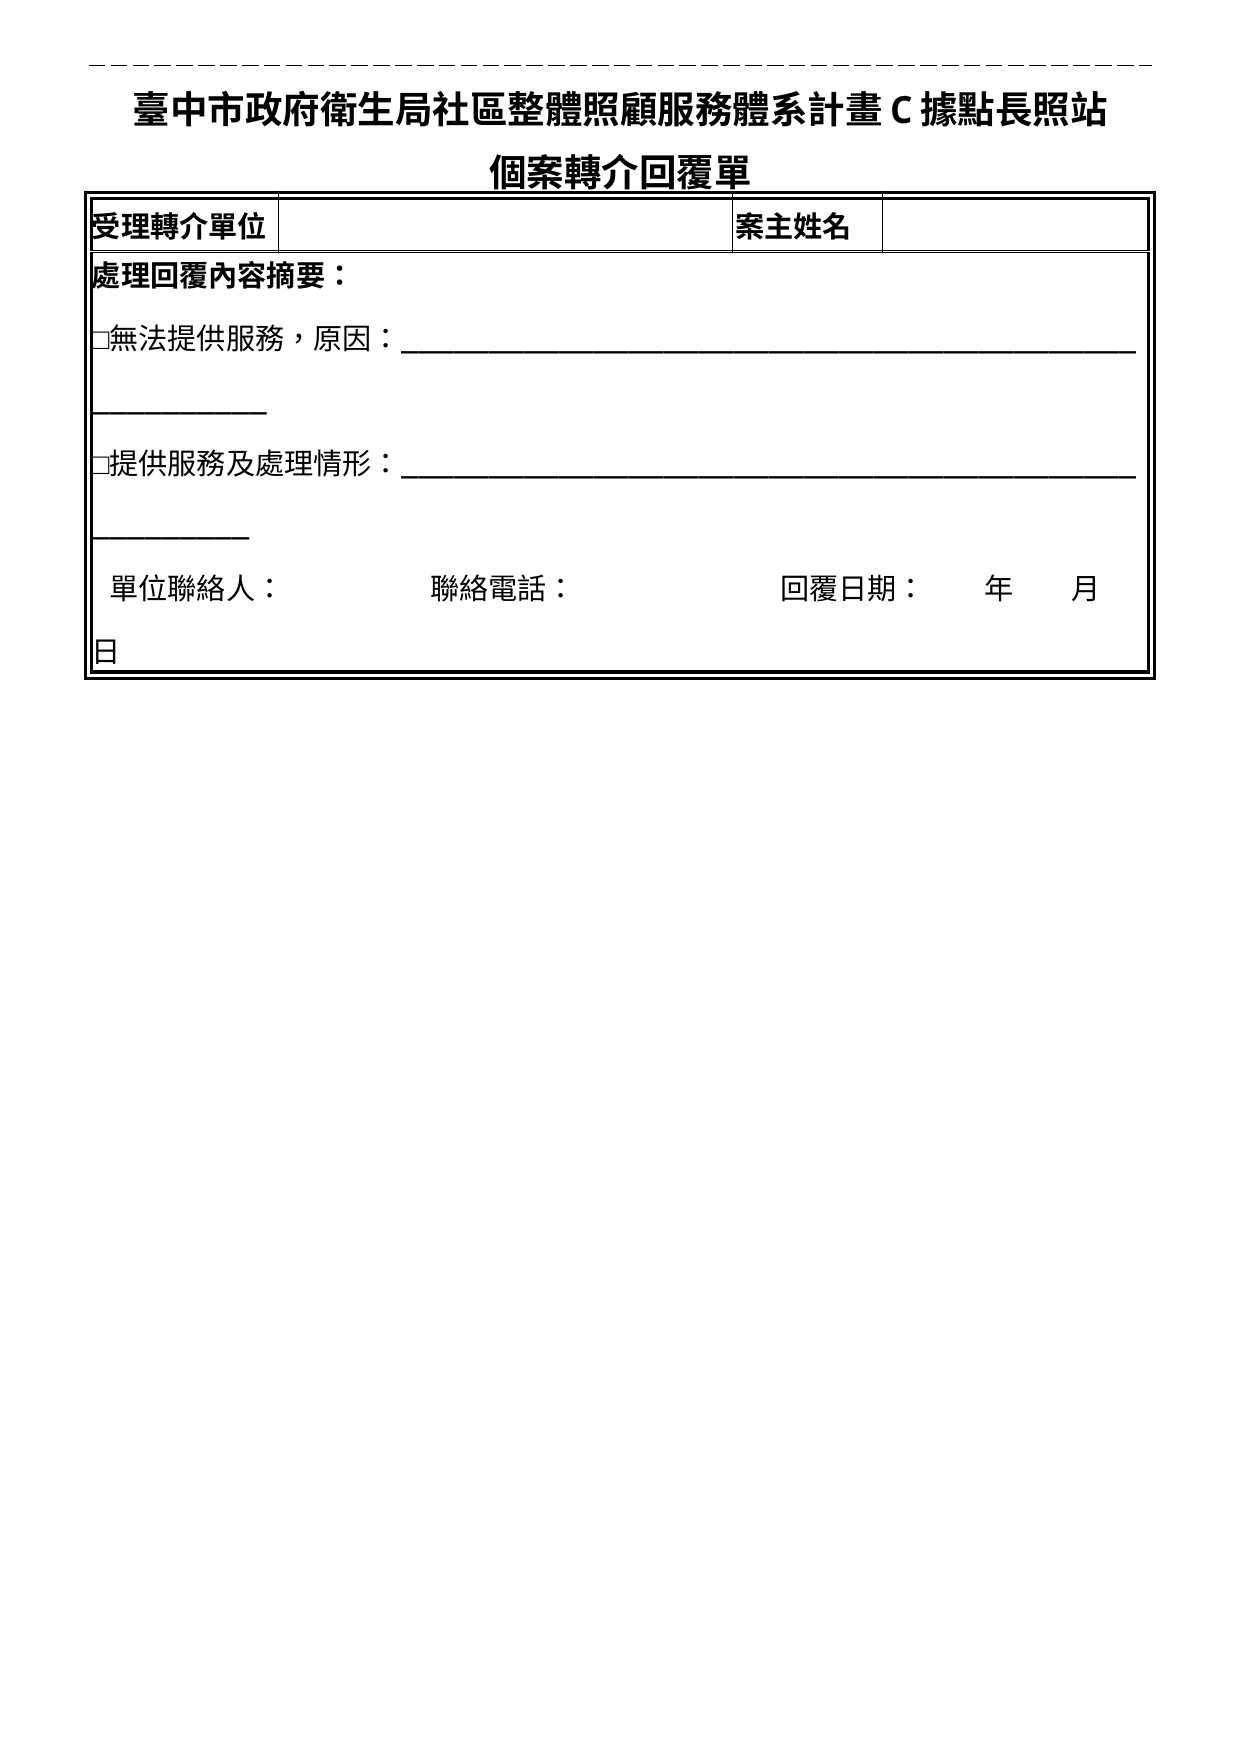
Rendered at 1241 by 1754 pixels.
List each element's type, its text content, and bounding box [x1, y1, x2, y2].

table_cell [883, 200, 1147, 250]
table_cell [883, 194, 1152, 250]
table_cell 案主姓名 [733, 200, 882, 250]
table_cell 處理回覆內容摘要： □無法提供服務，原因：____________________________________________________ □提供服務及處理情形：___________________________________________________ 單位聯絡人： 聯絡電話： 回覆日期： 年 月 日 [93, 253, 1147, 670]
table_cell 受理轉介單位 [89, 194, 278, 250]
table_cell 臺中市政府衛生局社區整體照顧服務體系計畫C據點長照站 個案轉介回覆單 [89, 65, 1152, 191]
table_cell [279, 200, 732, 250]
